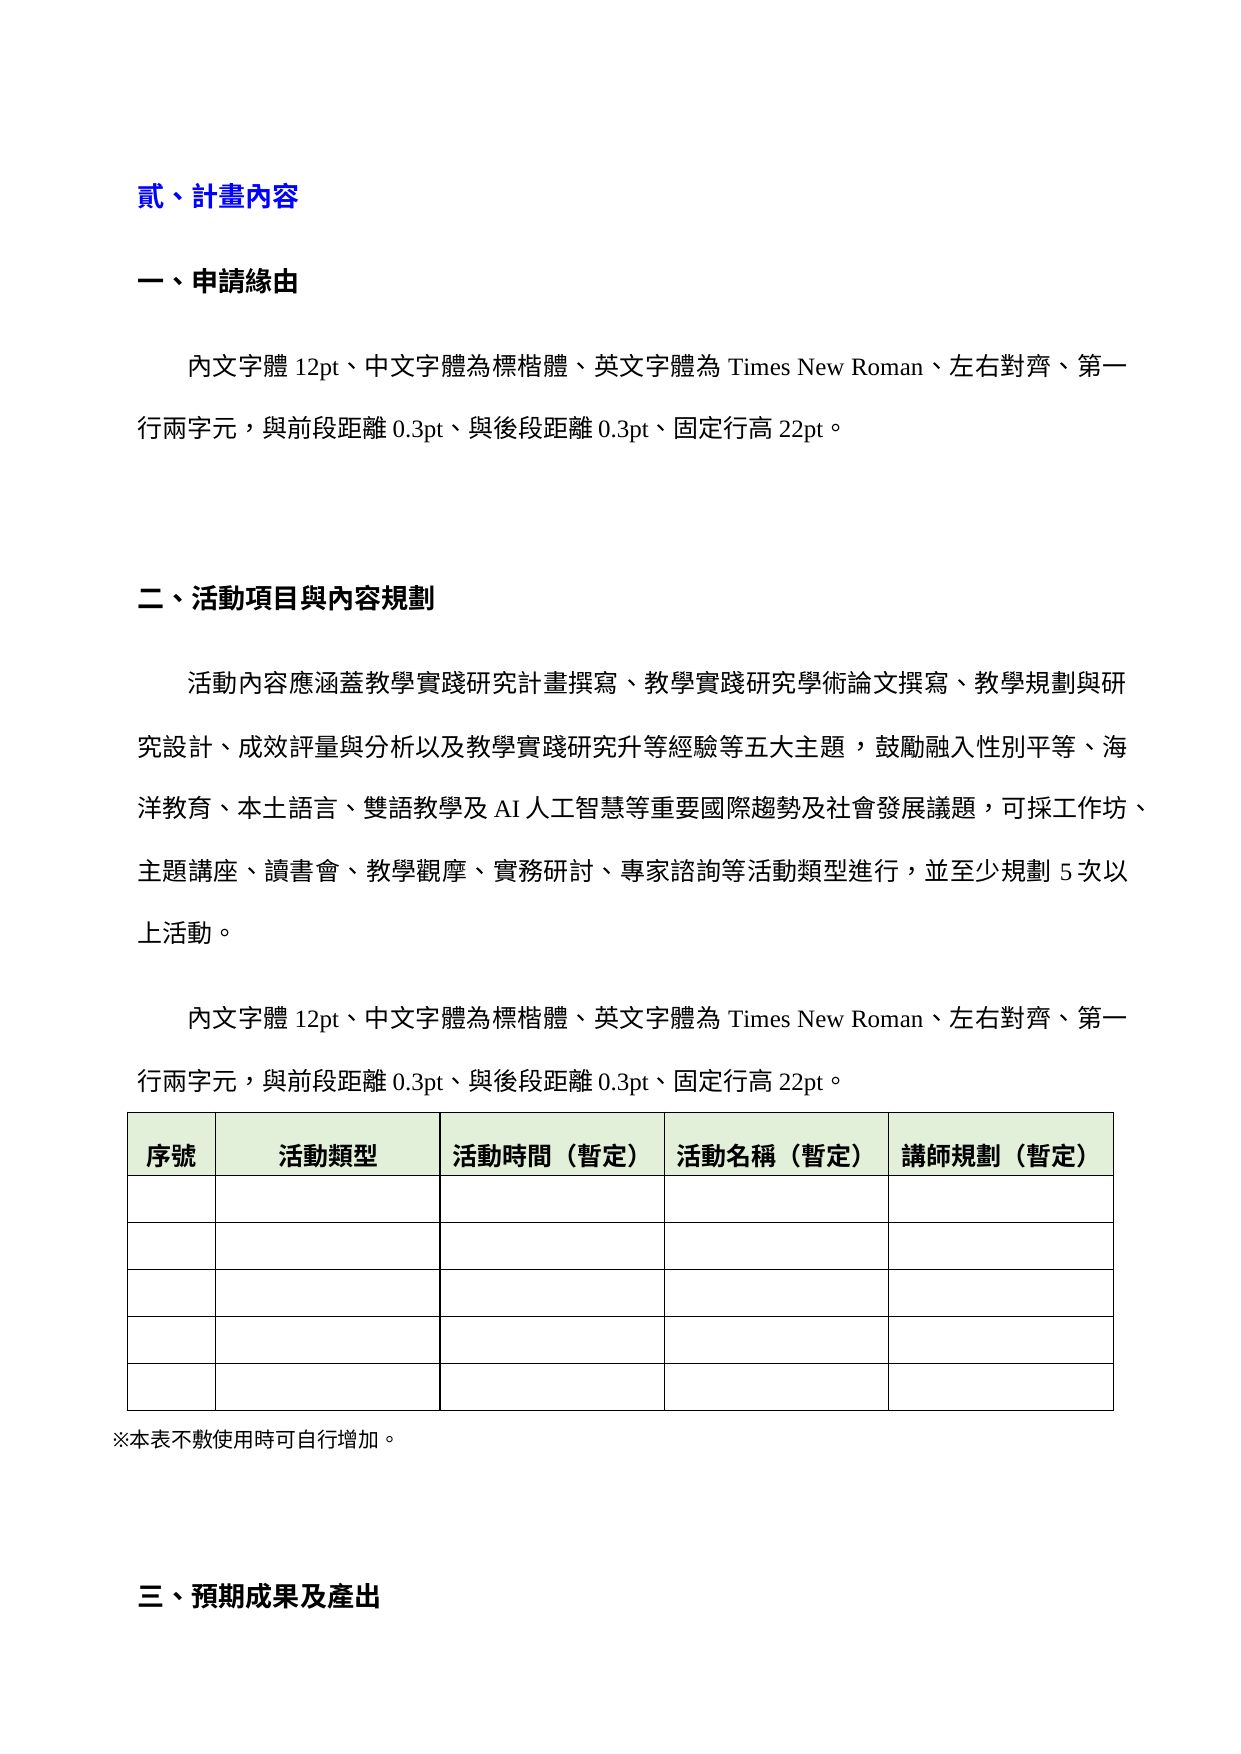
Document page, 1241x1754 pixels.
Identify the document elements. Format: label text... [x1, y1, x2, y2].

table_cell [665, 1317, 888, 1363]
table_cell [441, 1317, 664, 1363]
table_cell [216, 1317, 439, 1363]
table_cell [665, 1270, 888, 1316]
table_header 活動名稱（暫定） [665, 1113, 888, 1175]
text 三、預期成果及產出 [137, 1553, 1128, 1615]
table_cell [665, 1364, 888, 1409]
table_cell [665, 1176, 888, 1222]
text 二、活動項目與內容規劃 [137, 555, 1128, 618]
table_cell [665, 1223, 888, 1269]
table_cell [128, 1270, 215, 1316]
text 貳、計畫內容 [137, 153, 1128, 215]
table_cell [216, 1270, 439, 1316]
table_header 活動時間（暫定） [441, 1113, 664, 1175]
text 一、申請緣由 [137, 238, 1128, 300]
table_cell [441, 1176, 664, 1222]
table_cell [128, 1176, 215, 1222]
table_cell [889, 1364, 1113, 1409]
table_header 活動類型 [216, 1113, 439, 1175]
text 內文字體12pt、中文字體為標楷體、英文字體為Times New Roman、左右對齊、第一行兩字元，與前段距離0.3pt、與後段距離0.3pt、固定行高22pt。 [137, 323, 1128, 448]
table_cell [441, 1364, 664, 1409]
table_cell [889, 1223, 1113, 1269]
table_header 講師規劃（暫定） [889, 1113, 1113, 1175]
text ※本表不敷使用時可自行增加。 [112, 1411, 1128, 1456]
table_header 序號 [128, 1113, 215, 1175]
table_cell [889, 1317, 1113, 1363]
table_cell [216, 1364, 439, 1409]
table_cell [128, 1364, 215, 1409]
text 活動內容應涵蓋教學實踐研究計畫撰寫、教學實踐研究學術論文撰寫、教學規劃與研究設計、成效評量與分析以及教學實踐研究升等經驗等五大主題，鼓勵融入性別平等、海洋教育、本土語言、雙語教學及AI人工智慧等重要國際趨勢及社會發展議題，可採工作坊、主題講座、讀書會、教學觀摩、實務研討、專家諮詢等活動類型進行，並至少規劃5次以上活動。 [137, 640, 1128, 953]
table_cell [128, 1317, 215, 1363]
table_cell [128, 1223, 215, 1269]
table_cell [441, 1270, 664, 1316]
table_cell [216, 1223, 439, 1269]
table_cell [216, 1176, 439, 1222]
text 內文字體12pt、中文字體為標楷體、英文字體為Times New Roman、左右對齊、第一行兩字元，與前段距離0.3pt、與後段距離0.3pt、固定行高22pt。 [137, 975, 1128, 1100]
table_cell [889, 1176, 1113, 1222]
table_cell [441, 1223, 664, 1269]
table_cell [889, 1270, 1113, 1316]
